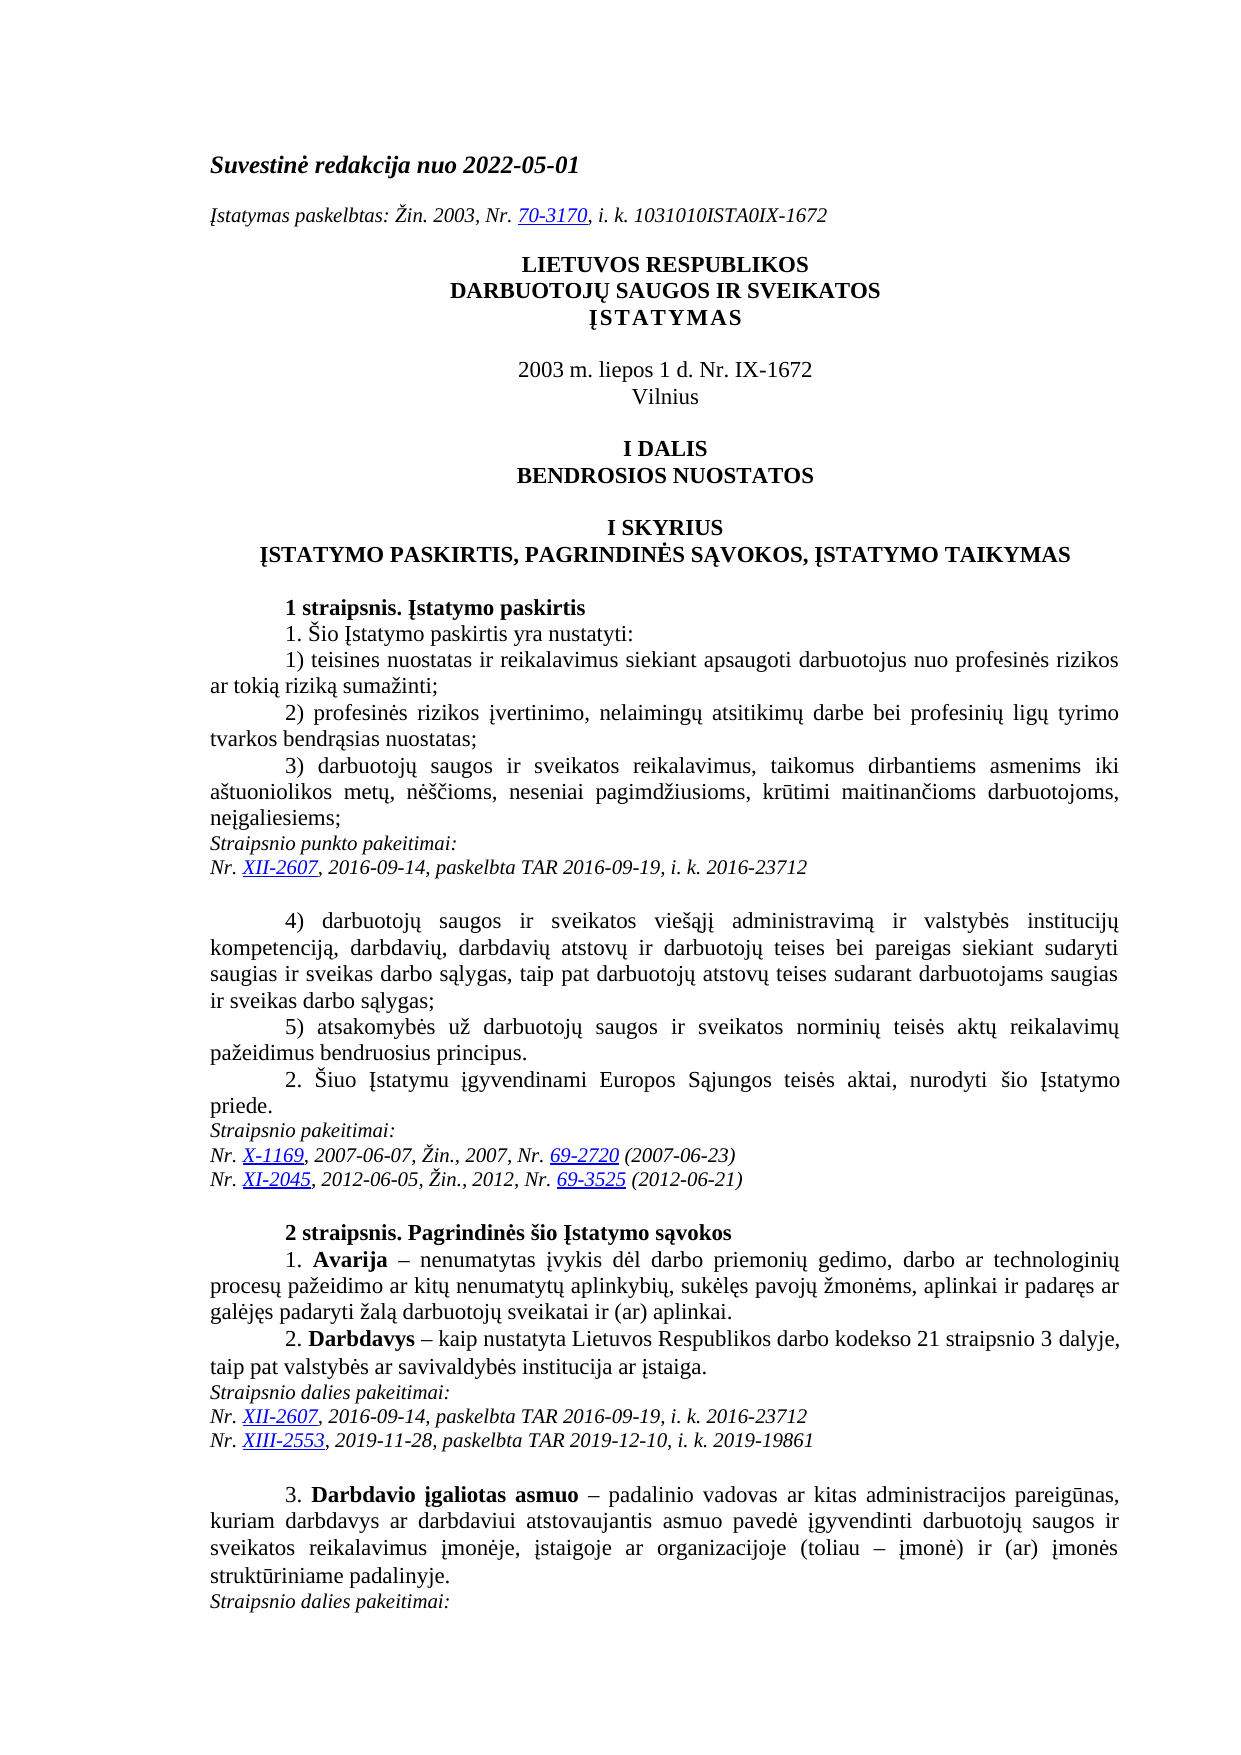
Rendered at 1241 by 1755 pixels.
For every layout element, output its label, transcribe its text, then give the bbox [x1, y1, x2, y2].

text 2003 m. liepos 1 d. Nr. IX-1672 Vilnius [210, 356, 1120, 409]
text LIETUVOS RESPUBLIKOS [210, 251, 1120, 277]
text Nr. XII-2607, 2016-09-14, paskelbta TAR 2016-09-19, i. k. 2016-23712 [210, 855, 1120, 879]
text Straipsnio pakeitimai: [210, 1118, 1120, 1142]
text 2 straipsnis. Pagrindinės šio Įstatymo sąvokos [210, 1219, 1120, 1246]
text Įstatymas paskelbtas: Žin. 2003, Nr. 70-3170, i. k. 1031010ISTA0IX-1672 [210, 203, 1120, 227]
text Straipsnio punkto pakeitimai: [210, 831, 1120, 855]
text I SKYRIUS [210, 514, 1120, 541]
text DARBUOTOJŲ SAUGOS IR SVEIKATOS [210, 277, 1120, 304]
text Nr. XII-2607, 2016-09-14, paskelbta TAR 2016-09-19, i. k. 2016-23712 [210, 1404, 1120, 1428]
text 5) atsakomybės už darbuotojų saugos ir sveikatos norminių teisės aktų reikalavimų pažeidimus bendruosius principus. [210, 1013, 1120, 1066]
text BENDROSIOS NUOSTATOS [210, 462, 1120, 488]
text Nr. XIII-2553, 2019-11-28, paskelbta TAR 2019-12-10, i. k. 2019-19861 [210, 1428, 1120, 1452]
text Nr. XI-2045, 2012-06-05, Žin., 2012, Nr. 69-3525 (2012-06-21) [210, 1167, 1120, 1191]
text 1. Avarija – nenumatytas įvykis dėl darbo priemonių gedimo, darbo ar technologinių procesų pažeidimo ar kitų nenumatytų aplinkybių, sukėlęs pavojų žmonėms, aplinkai ir padaręs ar galėjęs padaryti žalą darbuotojų sveikatai ir (ar) aplinkai. [210, 1246, 1120, 1325]
text 3) darbuotojų saugos ir sveikatos reikalavimus, taikomus dirbantiems asmenims iki aštuoniolikos metų, nėščioms, neseniai pagimdžiusioms, krūtimi maitinančioms darbuotojoms, neįgaliesiems; [210, 752, 1120, 831]
text Suvestinė redakcija nuo 2022-05-01 [210, 150, 1120, 179]
text I DALIS [210, 435, 1120, 462]
text 4) darbuotojų saugos ir sveikatos viešąjį administravimą ir valstybės institucijų kompetenciją, darbdavių, darbdavių atstovų ir darbuotojų teises bei pareigas siekiant sudaryti saugias ir sveikas darbo sąlygas, taip pat darbuotojų atstovų teises sudarant darbuotojams saugias ir sveikas darbo sąlygas; [210, 908, 1120, 1013]
text Straipsnio dalies pakeitimai: [210, 1589, 1120, 1613]
text 2) profesinės rizikos įvertinimo, nelaimingų atsitikimų darbe bei profesinių ligų tyrimo tvarkos bendrąsias nuostatas; [210, 699, 1120, 752]
text Straipsnio dalies pakeitimai: [210, 1380, 1120, 1404]
text Nr. X-1169, 2007-06-07, Žin., 2007, Nr. 69-2720 (2007-06-23) [210, 1142, 1120, 1167]
text 3. Darbdavio įgaliotas asmuo – padalinio vadovas ar kitas administracijos pareigūnas, kuriam darbdavys ar darbdaviui atstovaujantis asmuo pavedė įgyvendinti darbuotojų saugos ir sveikatos reikalavimus įmonėje, įstaigoje ar organizacijoje (toliau – įmonė) ir (ar) įmonės struktūriniame padalinyje. [210, 1481, 1120, 1589]
text 1 straipsnis. Įstatymo paskirtis [210, 593, 1120, 620]
text 1) teisines nuostatas ir reikalavimus siekiant apsaugoti darbuotojus nuo profesinės rizikos ar tokią riziką sumažinti; [210, 646, 1120, 699]
text ĮSTATYMAS [210, 304, 1120, 330]
text 2. Šiuo Įstatymu įgyvendinami Europos Sąjungos teisės aktai, nurodyti šio Įstatymo priede. [210, 1066, 1120, 1118]
text ĮSTATYMO PASKIRTIS, PAGRINDINĖS SĄVOKOS, ĮSTATYMO TAIKYMAS [210, 541, 1120, 567]
text 1. Šio Įstatymo paskirtis yra nustatyti: [210, 620, 1120, 646]
text 2. Darbdavys – kaip nustatyta Lietuvos Respublikos darbo kodekso 21 straipsnio 3 dalyje, taip pat valstybės ar savivaldybės institucija ar įstaiga. [210, 1325, 1120, 1380]
